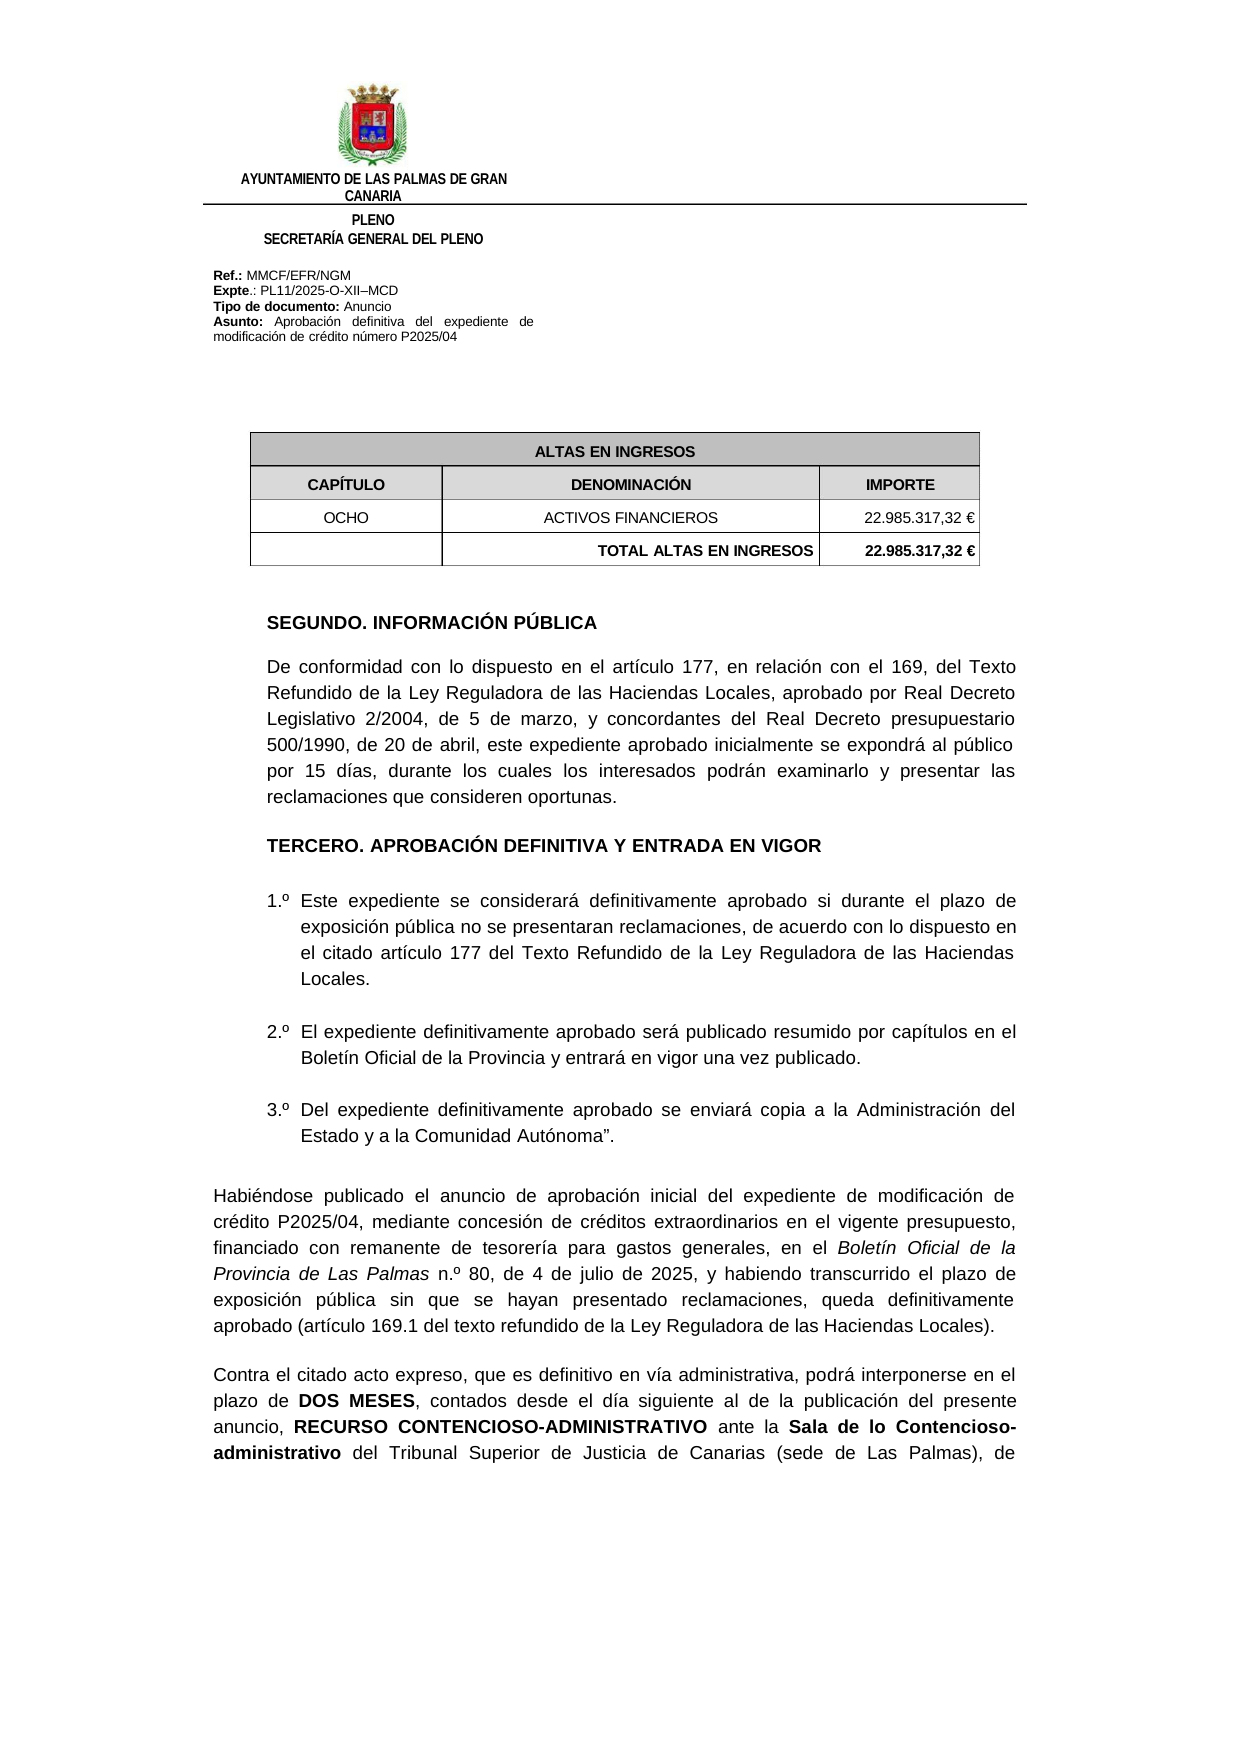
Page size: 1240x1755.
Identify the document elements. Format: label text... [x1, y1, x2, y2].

text De conformidad con lo dispuesto en el artículo 177, en relación con el 169, del Texto [267, 656, 1229, 678]
text ALTAS EN INGRESOS [982, 443, 1229, 461]
text 500/1990, de 20 de abril, este expediente aprobado inicialmente se expondrá al público [267, 734, 1229, 756]
text Boletín Oficial de la Provincia y entrará en vigor una vez publicado. [301, 1046, 1229, 1068]
text Provincia de Las Palmas n.º 80, de 4 de julio de 2025, y habiendo transcurrido el plazo de [213, 1263, 1229, 1285]
text OCHO ACTIVOS FINANCIEROS 22.985.317,32 € [982, 509, 1229, 527]
text administrativo del Tribunal Superior de Justicia de Canarias (sede de Las Palmas), de [213, 1442, 1229, 1464]
text Legislativo 2/2004, de 5 de marzo, y concordantes del Real Decreto presupuestario [267, 708, 1229, 730]
text aprobado (artículo 169.1 del texto refundido de la Ley Reguladora de las Haciendas Locales). [213, 1315, 1229, 1337]
text crédito P2025/04, mediante concesión de créditos extraordinarios en el vigente presupuesto, [213, 1211, 1229, 1233]
text exposición pública no se presentaran reclamaciones, de acuerdo con lo dispuesto en [300, 916, 1229, 938]
text Estado y a la Comunidad Autónoma”. [300, 1125, 1229, 1147]
text Contra el citado acto expreso, que es definitivo en vía administrativa, podrá interponerse en el [213, 1364, 1229, 1386]
text SECRETARÍA GENERAL DEL PLENO [263, 229, 1229, 248]
text Locales. [300, 968, 1229, 990]
text TERCERO. APROBACIÓN DEFINITIVA Y ENTRADA EN VIGOR [267, 835, 1229, 857]
text CAPÍTULO DENOMINACIÓN IMPORTE [982, 476, 1229, 494]
text Asunto: Aprobación definitiva del expediente de modificación de crédito número P2025/04 [213, 314, 537, 345]
text anuncio, RECURSO CONTENCIOSO-ADMINISTRATIVO ante la Sala de lo Contencioso- [213, 1416, 1229, 1438]
text por 15 días, durante los cuales los interesados podrán examinarlo y presentar las [267, 760, 1229, 782]
text Refundido de la Ley Reguladora de las Haciendas Locales, aprobado por Real Decreto [267, 682, 1229, 704]
text PLENO [352, 211, 1229, 229]
text SEGUNDO. INFORMACIÓN PÚBLICA [267, 612, 1229, 634]
text 2.º El expediente definitivamente aprobado será publicado resumido por capítulos en el [267, 1020, 1229, 1042]
text el citado artículo 177 del Texto Refundido de la Ley Reguladora de las Haciendas [300, 942, 1229, 964]
text Ref.: MMCF/EFR/NGM [213, 268, 1229, 284]
text Expte.: PL11/2025-O-XII–MCD Tipo de documento: Anuncio [213, 284, 401, 314]
text exposición pública sin que se hayan presentado reclamaciones, queda definitivamente [213, 1289, 1229, 1311]
text Habiéndose publicado el anuncio de aprobación inicial del expediente de modificación de [213, 1185, 1229, 1207]
text financiado con remanente de tesorería para gastos generales, en el Boletín Oficial de la [213, 1237, 1229, 1259]
text AYUNTAMIENTO DE LAS PALMAS DE GRAN CANARIA [241, 170, 1229, 205]
text 1.º Este expediente se considerará definitivamente aprobado si durante el plazo de [267, 890, 1229, 912]
text TOTAL ALTAS EN INGRESOS 22.985.317,32 € [982, 542, 1229, 560]
text reclamaciones que consideren oportunas. [267, 786, 1229, 808]
text plazo de DOS MESES, contados desde el día siguiente al de la publicación del presente [213, 1390, 1229, 1412]
text 3.º Del expediente definitivamente aprobado se enviará copia a la Administración del [267, 1099, 1229, 1121]
